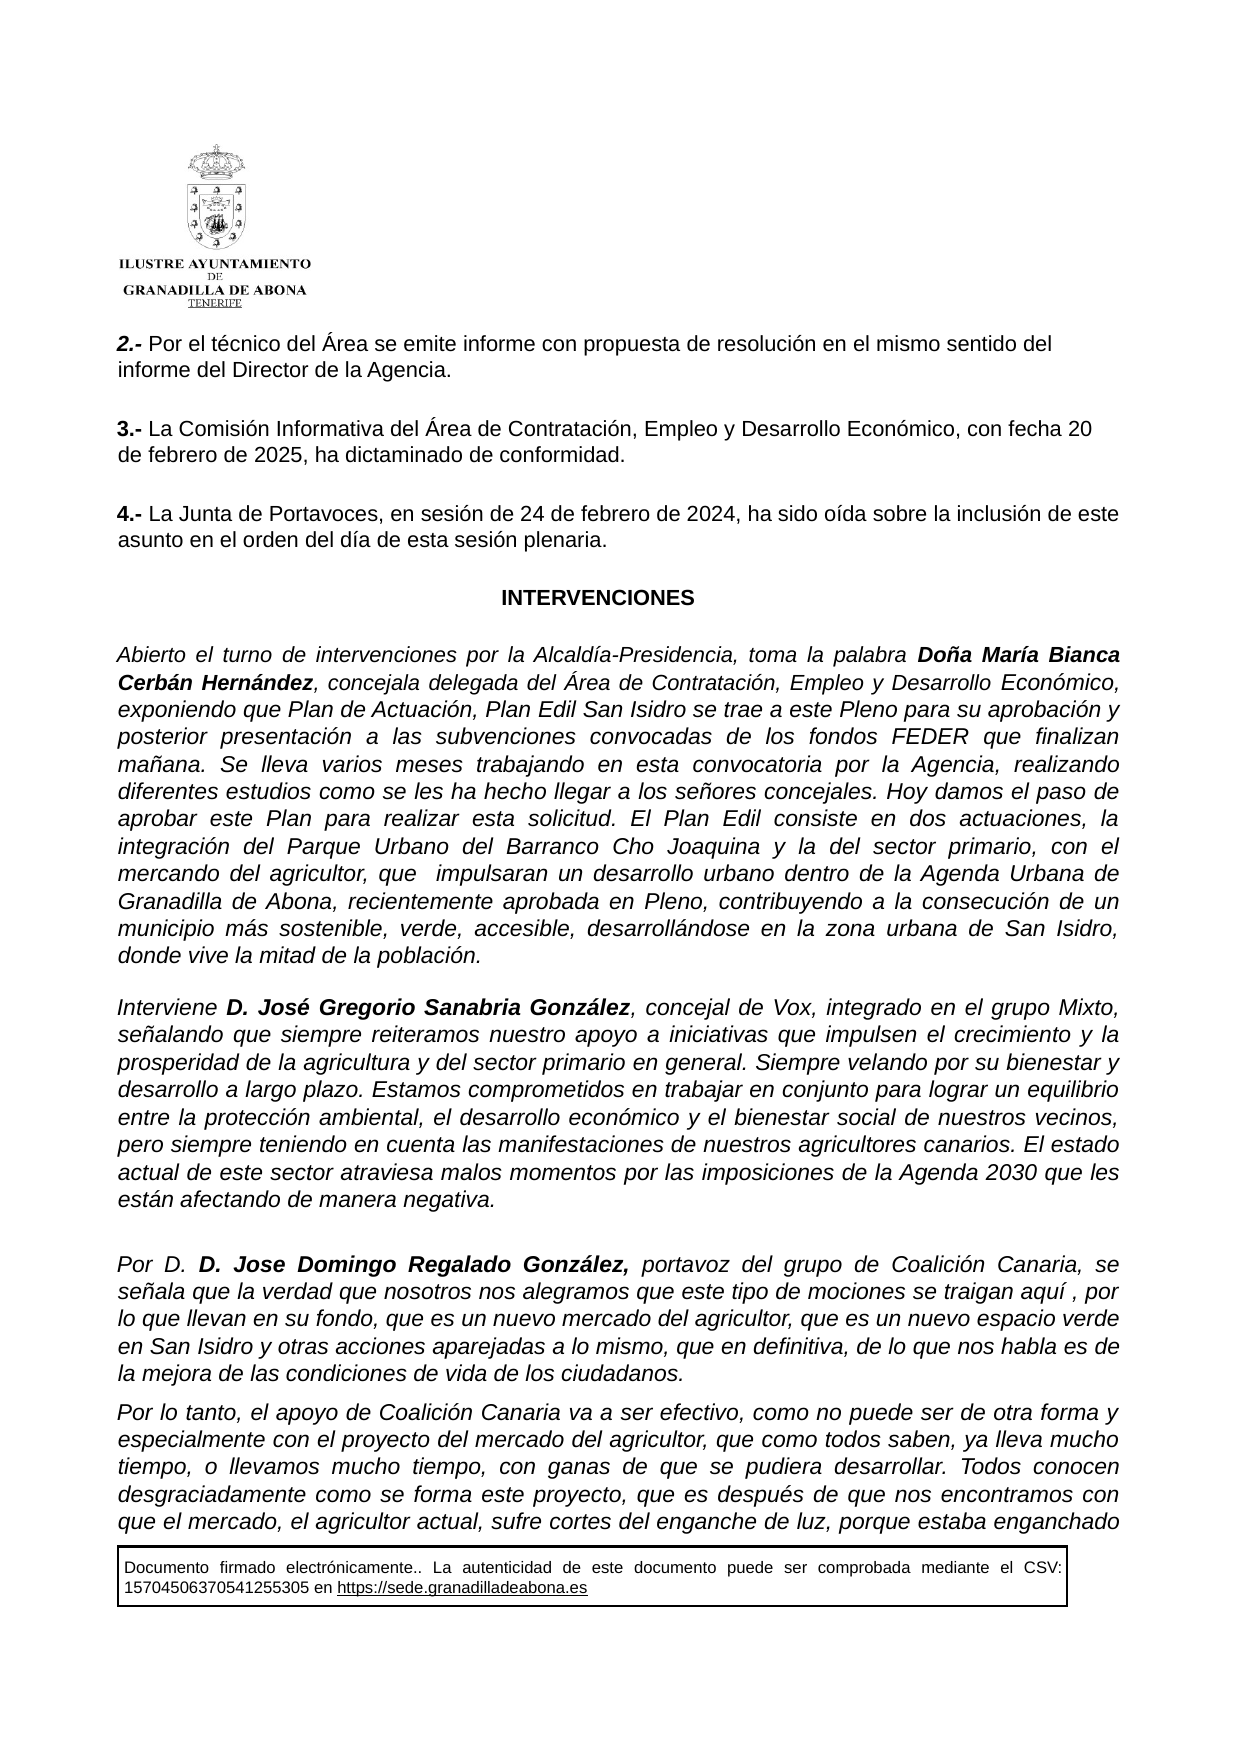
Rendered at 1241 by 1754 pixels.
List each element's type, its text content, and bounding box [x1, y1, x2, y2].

text 3.- La Comisión Informativa del Área de Contratación, Empleo y Desarrollo Económico, con fecha 20 de febrero de 2025, ha dictaminado de conformidad. [117, 416, 1122, 467]
text Abierto el turno de intervenciones por la Alcaldía-Presidencia, toma la palabra Doña María Bianca Cerbán Hernández, concejala delegada del Área de Contratación, Empleo y Desarrollo Económico, exponiendo que Plan de Actuación, Plan Edil San Isidro se trae a este Pleno para su aprobación y posterior presentación a las subvenciones convocadas de los fondos FEDER que finalizan mañana. Se lleva varios meses trabajando en esta convocatoria por la Agencia, realizando diferentes estudios como se les ha hecho llegar a los señores concejales. Hoy damos el paso de aprobar este Plan para realizar esta solicitud. El Plan Edil consiste en dos actuaciones, la integración del Parque Urbano del Barranco Cho Joaquina y la del sector primario, con el mercando del agricultor, que impulsaran un desarrollo urbano dentro de la Agenda Urbana de Granadilla de Abona, recientemente aprobada en Pleno, contribuyendo a la consecución de un municipio más sostenible, verde, accesible, desarrollándose en la zona urbana de San Isidro, donde vive la mitad de la población. [117, 642, 1122, 969]
text Por D. D. Jose Domingo Regalado González, portavoz del grupo de Coalición Canaria, se señala que la verdad que nosotros nos alegramos que este tipo de mociones se traigan aquí , por lo que llevan en su fondo, que es un nuevo mercado del agricultor, que es un nuevo espacio verde en San Isidro y otras acciones aparejadas a lo mismo, que en definitiva, de lo que nos habla es de la mejora de las condiciones de vida de los ciudadanos. [117, 1251, 1122, 1386]
subtitle INTERVENCIONES [118, 584, 1078, 610]
text 4.- La Junta de Portavoces, en sesión de 24 de febrero de 2024, ha sido oída sobre la inclusión de este asunto en el orden del día de esta sesión plenaria. [117, 501, 1122, 552]
text 2.- Por el técnico del Área se emite informe con propuesta de resolución en el mismo sentido del informe del Director de la Agencia. [117, 331, 1122, 382]
text Interviene D. José Gregorio Sanabria González, concejal de Vox, integrado en el grupo Mixto, señalando que siempre reiteramos nuestro apoyo a iniciativas que impulsen el crecimiento y la prosperidad de la agricultura y del sector primario en general. Siempre velando por su bienestar y desarrollo a largo plazo. Estamos comprometidos en trabajar en conjunto para lograr un equilibrio entre la protección ambiental, el desarrollo económico y el bienestar social de nuestros vecinos, pero siempre teniendo en cuenta las manifestaciones de nuestros agricultores canarios. El estado actual de este sector atraviesa malos momentos por las imposiciones de la Agenda 2030 que les están afectando de manera negativa. [117, 994, 1122, 1212]
text Por lo tanto, el apoyo de Coalición Canaria va a ser efectivo, como no puede ser de otra forma y especialmente con el proyecto del mercado del agricultor, que como todos saben, ya lleva mucho tiempo, o llevamos mucho tiempo, con ganas de que se pudiera desarrollar. Todos conocen desgraciadamente como se forma este proyecto, que es después de que nos encontramos con que el mercado, el agricultor actual, sufre cortes del enganche de luz, porque estaba enganchado [117, 1398, 1122, 1534]
